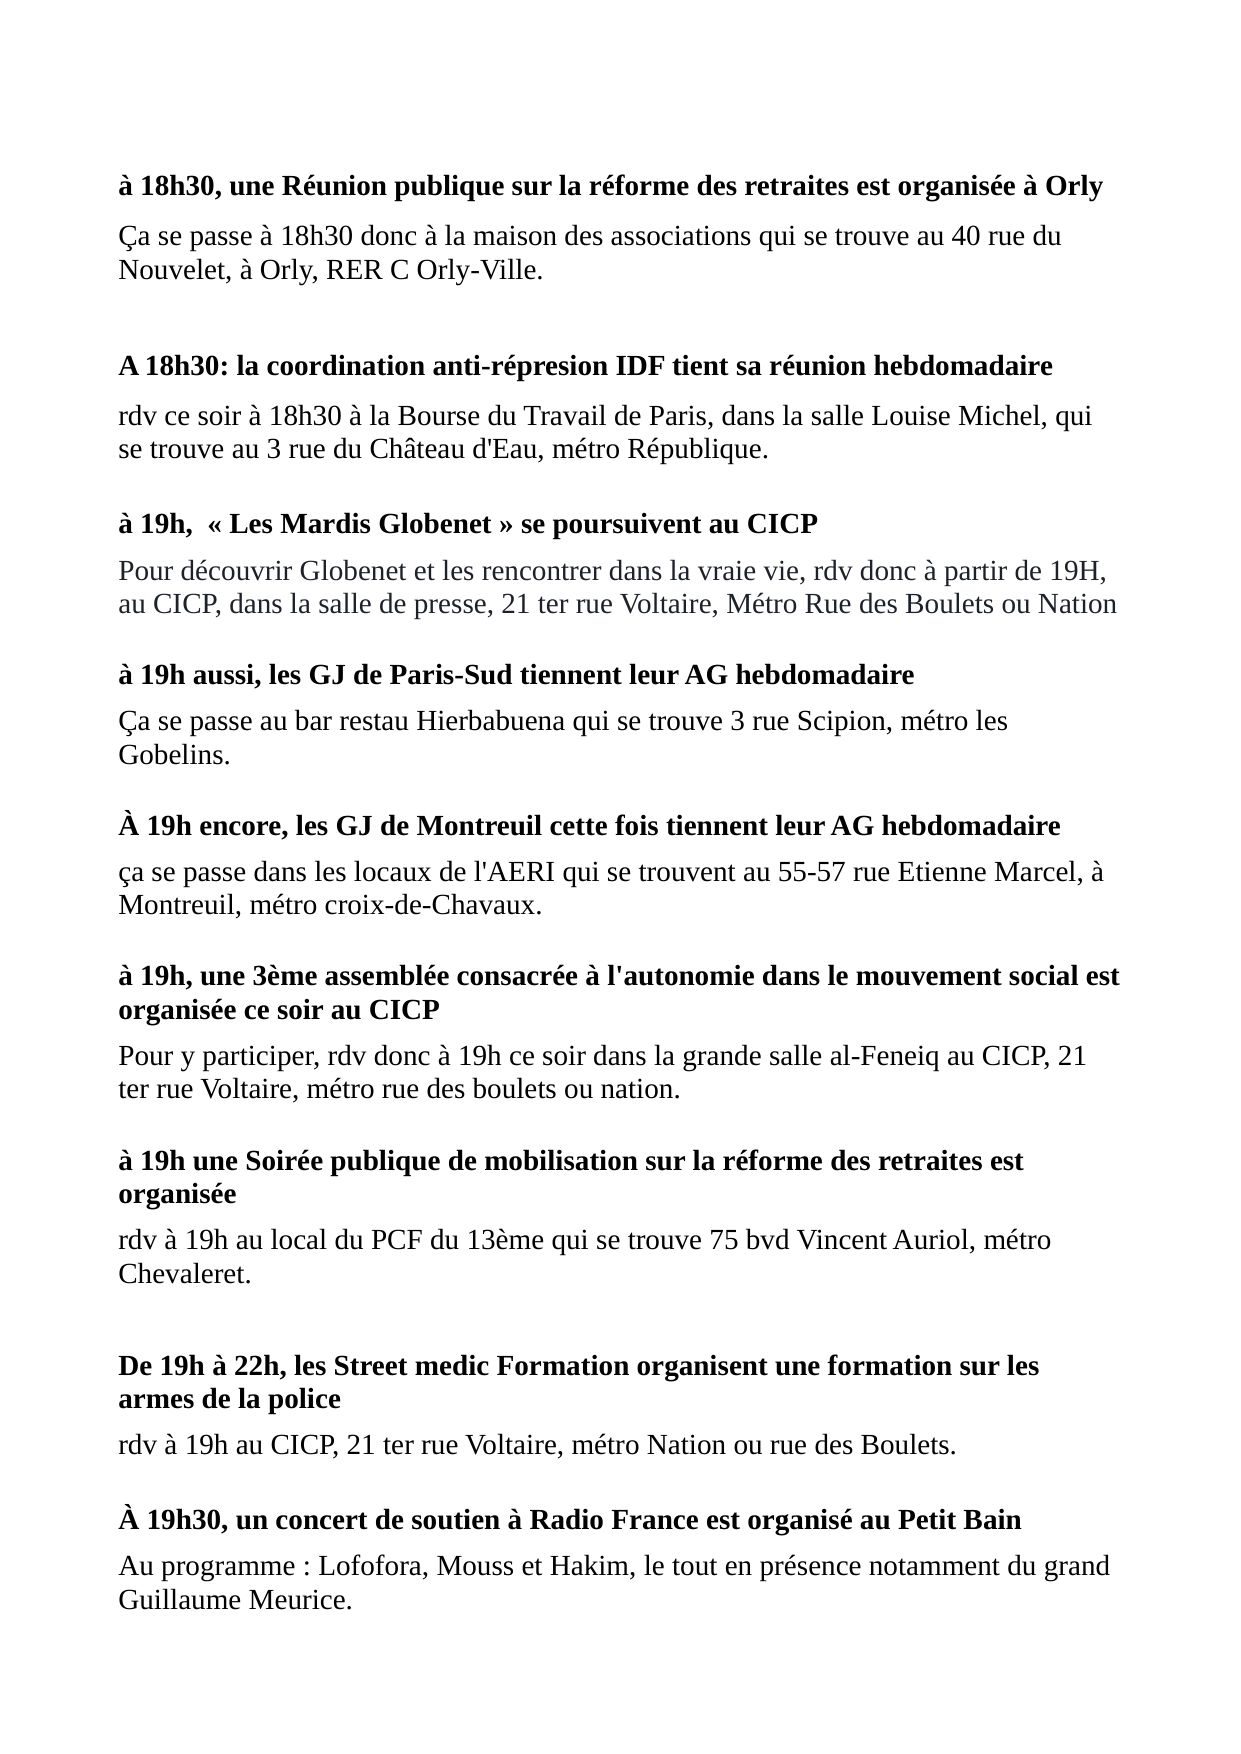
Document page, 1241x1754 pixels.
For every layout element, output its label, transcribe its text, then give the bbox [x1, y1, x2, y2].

subtitle à 19h, « Les Mardis Globenet » se poursuivent au CICP [118, 507, 1122, 540]
subtitle à 18h30, une Réunion publique sur la réforme des retraites est organisée à Orly [118, 168, 1122, 202]
text rdv à 19h au local du PCF du 13ème qui se trouve 75 bvd Vincent Auriol, métro Chevaleret. [118, 1222, 1122, 1289]
subtitle à 19h aussi, les GJ de Paris-Sud tiennent leur AG hebdomadaire [118, 657, 1122, 691]
text ça se passe dans les locaux de l'AERI qui se trouvent au 55-57 rue Etienne Marcel, à Montreuil, métro croix-de-Chavaux. [118, 854, 1122, 921]
text À 19h30, un concert de soutien à Radio France est organisé au Petit Bain [118, 1502, 1122, 1536]
subtitle à 19h une Soirée publique de mobilisation sur la réforme des retraites est organisée [118, 1143, 1122, 1210]
text Ça se passe à 18h30 donc à la maison des associations qui se trouve au 40 rue du Nouvelet, à Orly, RER C Orly-Ville. [118, 218, 1122, 286]
text Ça se passe au bar restau Hierbabuena qui se trouve 3 rue Scipion, métro les Gobelins. [118, 703, 1122, 770]
text Au programme : Lofofora, Mouss et Hakim, le tout en présence notamment du grand Guillaume Meurice. [118, 1548, 1122, 1615]
text A 18h30: la coordination anti-répresion IDF tient sa réunion hebdomadaire [118, 348, 1122, 381]
text De 19h à 22h, les Street medic Formation organisent une formation sur les armes de la police [118, 1348, 1122, 1415]
subtitle à 19h, une 3ème assemblée consacrée à l'autonomie dans le mouvement social est organisée ce soir au CICP [118, 958, 1122, 1026]
subtitle À 19h encore, les GJ de Montreuil cette fois tiennent leur AG hebdomadaire [118, 808, 1122, 841]
text Pour y participer, rdv donc à 19h ce soir dans la grande salle al-Feneiq au CICP, 21 ter rue Voltaire, métro rue des boulets ou nation. [118, 1038, 1122, 1105]
text rdv à 19h au CICP, 21 ter rue Voltaire, métro Nation ou rue des Boulets. [118, 1427, 1122, 1490]
text Pour découvrir Globenet et les rencontrer dans la vraie vie, rdv donc à partir de 19H, au CICP, dans la salle de presse, 21 ter rue Voltaire, Métro Rue des Boulets ou Nation [118, 553, 1122, 620]
text rdv ce soir à 18h30 à la Bourse du Travail de Paris, dans la salle Louise Michel, qui se trouve au 3 rue du Château d'Eau, métro République. [118, 398, 1122, 465]
